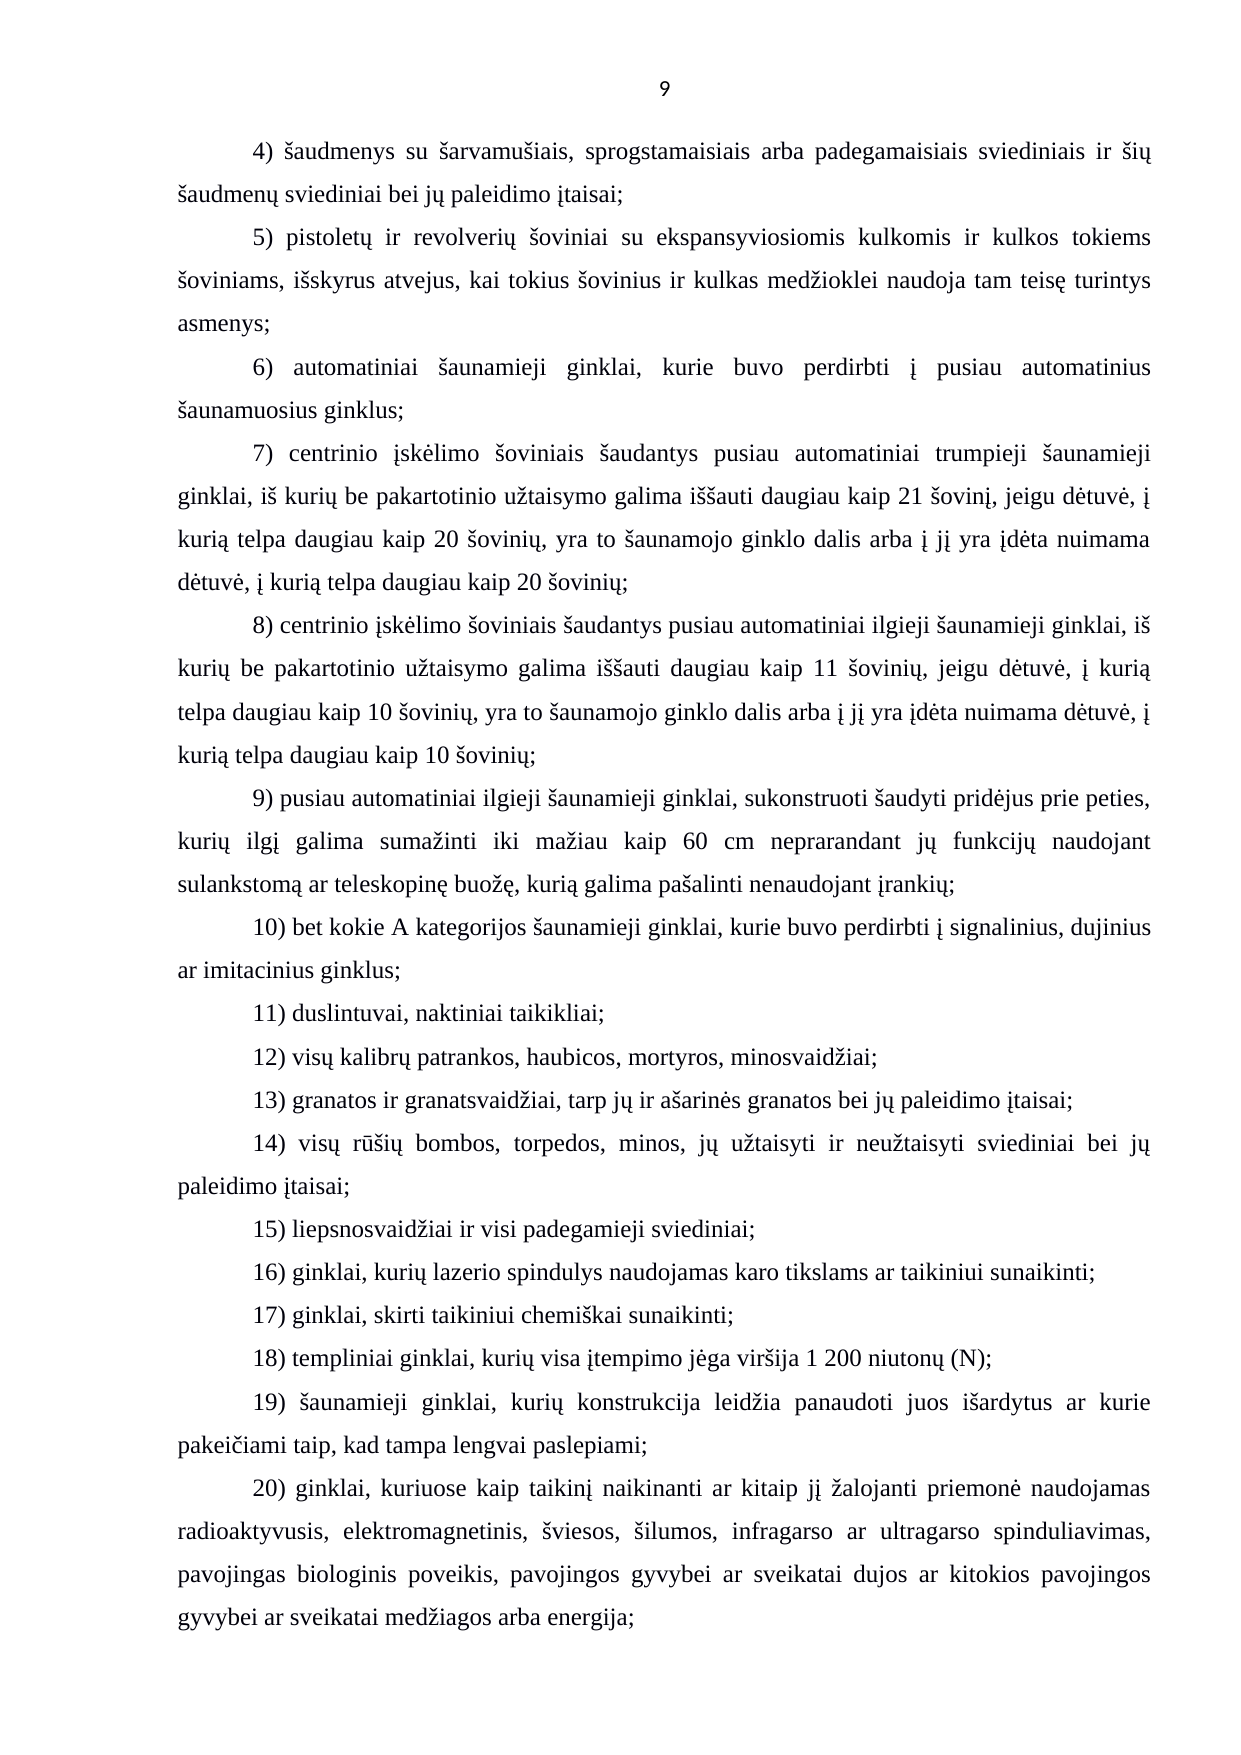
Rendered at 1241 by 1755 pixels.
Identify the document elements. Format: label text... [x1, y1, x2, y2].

text 11) duslintuvai, naktiniai taikikliai; [177, 998, 1152, 1027]
text 18) templiniai ginklai, kurių visa įtempimo jėga viršija 1 200 niutonų (N); [177, 1343, 1152, 1372]
text 20) ginklai, kuriuose kaip taikinį naikinanti ar kitaip jį žalojanti priemonė naudojamas radioaktyvusis, elektromagnetinis, šviesos, šilumos, infragarso ar ultragarso spinduliavimas, pavojingas biologinis poveikis, pavojingos gyvybei ar sveikatai dujos ar kitokios pavojingos gyvybei ar sveikatai medžiagos arba energija; [177, 1473, 1152, 1631]
text 14) visų rūšių bombos, torpedos, minos, jų užtaisyti ir neužtaisyti sviediniai bei jų paleidimo įtaisai; [177, 1128, 1152, 1200]
text 4) šaudmenys su šarvamušiais, sprogstamaisiais arba padegamaisiais sviediniais ir šių šaudmenų sviediniai bei jų paleidimo įtaisai; [177, 136, 1152, 208]
text 17) ginklai, skirti taikiniui chemiškai sunaikinti; [177, 1300, 1152, 1329]
text 16) ginklai, kurių lazerio spindulys naudojamas karo tikslams ar taikiniui sunaikinti; [177, 1257, 1152, 1286]
text 8) centrinio įskėlimo šoviniais šaudantys pusiau automatiniai ilgieji šaunamieji ginklai, iš kurių be pakartotinio užtaisymo galima iššauti daugiau kaip 11 šovinių, jeigu dėtuvė, į kurią telpa daugiau kaip 10 šovinių, yra to šaunamojo ginklo dalis arba į jį yra įdėta nuimama dėtuvė, į kurią telpa daugiau kaip 10 šovinių; [177, 610, 1152, 768]
text 12) visų kalibrų patrankos, haubicos, mortyros, minosvaidžiai; [177, 1042, 1152, 1070]
text 13) granatos ir granatsvaidžiai, tarp jų ir ašarinės granatos bei jų paleidimo įtaisai; [177, 1085, 1152, 1113]
text 19) šaunamieji ginklai, kurių konstrukcija leidžia panaudoti juos išardytus ar kurie pakeičiami taip, kad tampa lengvai paslepiami; [177, 1387, 1152, 1458]
text 6) automatiniai šaunamieji ginklai, kurie buvo perdirbti į pusiau automatinius šaunamuosius ginklus; [177, 352, 1152, 423]
text 5) pistoletų ir revolverių šoviniai su ekspansyviosiomis kulkomis ir kulkos tokiems šoviniams, išskyrus atvejus, kai tokius šovinius ir kulkas medžioklei naudoja tam teisę turintys asmenys; [177, 222, 1152, 337]
text 10) bet kokie A kategorijos šaunamieji ginklai, kurie buvo perdirbti į signalinius, dujinius ar imitacinius ginklus; [177, 912, 1152, 984]
text 7) centrinio įskėlimo šoviniais šaudantys pusiau automatiniai trumpieji šaunamieji ginklai, iš kurių be pakartotinio užtaisymo galima iššauti daugiau kaip 21 šovinį, jeigu dėtuvė, į kurią telpa daugiau kaip 20 šovinių, yra to šaunamojo ginklo dalis arba į jį yra įdėta nuimama dėtuvė, į kurią telpa daugiau kaip 20 šovinių; [177, 438, 1152, 596]
text 9) pusiau automatiniai ilgieji šaunamieji ginklai, sukonstruoti šaudyti pridėjus prie peties, kurių ilgį galima sumažinti iki mažiau kaip 60 cm neprarandant jų funkcijų naudojant sulankstomą ar teleskopinę buožę, kurią galima pašalinti nenaudojant įrankių; [177, 783, 1152, 898]
text 15) liepsnosvaidžiai ir visi padegamieji sviediniai; [177, 1214, 1152, 1243]
